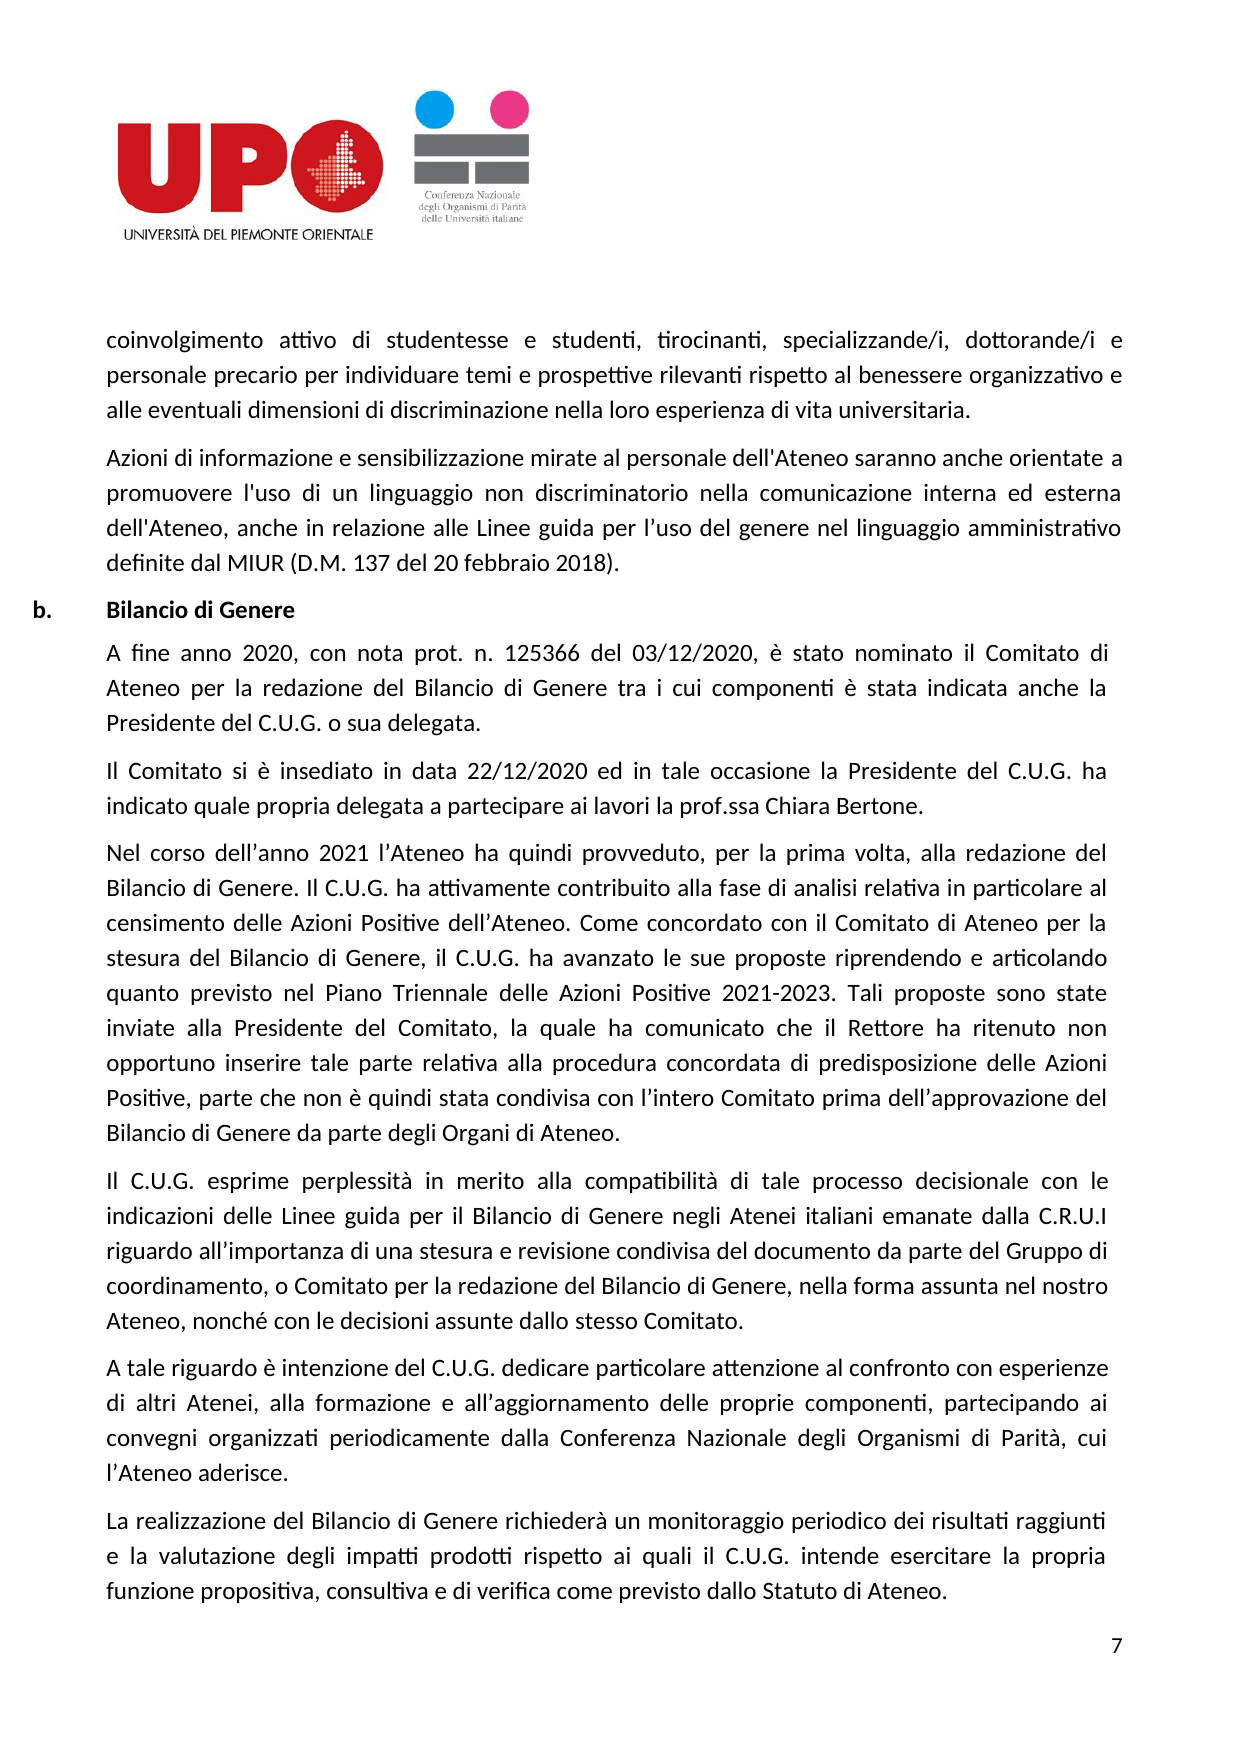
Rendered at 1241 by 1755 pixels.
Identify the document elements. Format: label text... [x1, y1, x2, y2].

text Il Comitato si è insediato in data 22/12/2020 ed in tale occasione la Presidente del C.U.G. ha indicato quale propria delegata a partecipare ai lavori la prof.ssa Chiara Bertone. [106, 755, 1108, 821]
text A tale riguardo è intenzione del C.U.G. dedicare particolare attenzione al confronto con esperienze di altri Atenei, alla formazione e all’aggiornamento delle proprie componenti, partecipando ai convegni organizzati periodicamente dalla Conferenza Nazionale degli Organismi di Parità, cui l’Ateneo aderisce. [106, 1353, 1109, 1488]
text coinvolgimento attivo di studentesse e studenti, tirocinanti, specializzande/i, dottorande/i e personale precario per individuare temi e prospettive rilevanti rispetto al benessere organizzativo e alle eventuali dimensioni di discriminazione nella loro esperienza di vita universitaria. [106, 324, 1123, 425]
text Il C.U.G. esprime perplessità in merito alla compatibilità di tale processo decisionale con le indicazioni delle Linee guida per il Bilancio di Genere negli Atenei italiani emanate dalla C.R.U.I riguardo all’importanza di una stesura e revisione condivisa del documento da parte del Gruppo di coordinamento, o Comitato per la redazione del Bilancio di Genere, nella forma assunta nel nostro Ateneo, nonché con le decisioni assunte dallo stesso Comitato. [106, 1165, 1109, 1336]
text La realizzazione del Bilancio di Genere richiederà un monitoraggio periodico dei risultati raggiunti e la valutazione degli impatti prodotti rispetto ai quali il C.U.G. intende esercitare la propria funzione propositiva, consultiva e di verifica come previsto dallo Statuto di Ateneo. [106, 1505, 1108, 1606]
text Nel corso dell’anno 2021 l’Ateneo ha quindi provveduto, per la prima volta, alla redazione del Bilancio di Genere. Il C.U.G. ha attivamente contribuito alla fase di analisi relativa in particolare al censimento delle Azioni Positive dell’Ateneo. Come concordato con il Comitato di Ateneo per la stesura del Bilancio di Genere, il C.U.G. ha avanzato le sue proposte riprendendo e articolando quanto previsto nel Piano Triennale delle Azioni Positive 2021-2023. Tali proposte sono state inviate alla Presidente del Comitato, la quale ha comunicato che il Rettore ha ritenuto non opportuno inserire tale parte relativa alla procedura concordata di predisposizione delle Azioni Positive, parte che non è quindi stata condivisa con l’intero Comitato prima dell’approvazione del Bilancio di Genere da parte degli Organi di Ateneo. [106, 837, 1109, 1148]
list Bilancio di Genere [32, 594, 1134, 625]
text Azioni di informazione e sensibilizzazione mirate al personale dell'Ateneo saranno anche orientate a promuovere l'uso di un linguaggio non discriminatorio nella comunicazione interna ed esterna dell'Ateneo, anche in relazione alle Linee guida per l’uso del genere nel linguaggio amministrativo definite dal MIUR (D.M. 137 del 20 febbraio 2018). [106, 442, 1123, 577]
text A fine anno 2020, con nota prot. n. 125366 del 03/12/2020, è stato nominato il Comitato di Ateneo per la redazione del Bilancio di Genere tra i cui componenti è stata indicata anche la Presidente del C.U.G. o sua delegata. [106, 638, 1109, 738]
